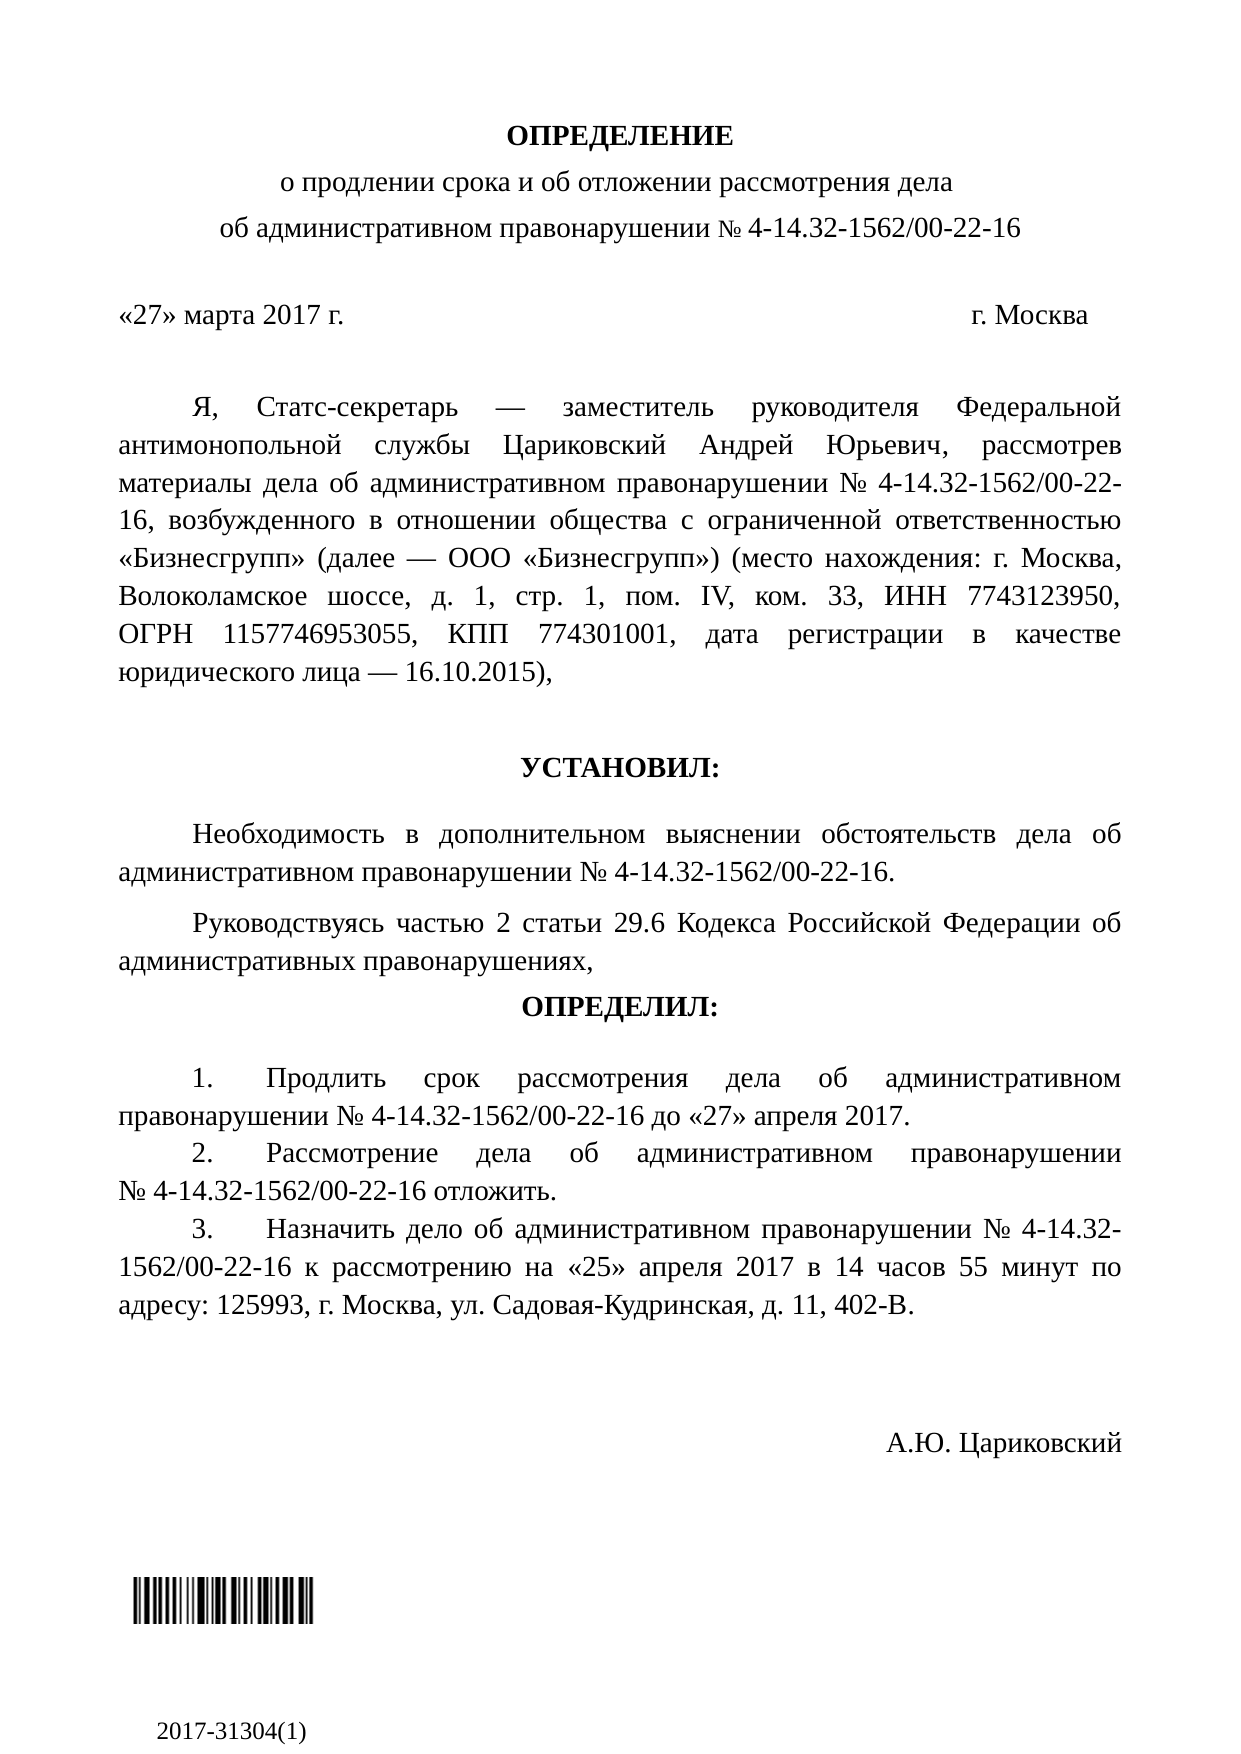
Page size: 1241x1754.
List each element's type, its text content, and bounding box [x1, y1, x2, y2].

text Я, Статс-секретарь — заместитель руководителя Федеральной антимонопольной службы Цариковский Андрей Юрьевич, рассмотрев материалы дела об административном правонарушении № 4-14.32-1562/00-22-16, возбужденного в отношении общества с ограниченной ответственностью «Бизнесгрупп» (далее — ООО «Бизнесгрупп») (место нахождения: г. Москва, Волоколамское шоссе, д. 1, стр. 1, пом. IV, ком. 33, ИНН 7743123950, ОГРН 1157746953055, КПП 774301001, дата регистрации в качестве юридического лица — 16.10.2015), [118, 385, 1122, 687]
text А.Ю. Цариковский [118, 1421, 1122, 1459]
text Необходимость в дополнительном выяснении обстоятельств дела об административном правонарушении № 4-14.32-1562/00-22-16. [118, 812, 1122, 888]
text Руководствуясь частью 2 статьи 29.6 Кодекса Российской Федерации об административных правонарушениях, [118, 901, 1122, 976]
text о продлении срока и об отложении рассмотрения дела [118, 164, 1122, 198]
list Продлить срок рассмотрения дела об административном правонарушении № 4-14.32-1562/00-22-16 до «27» апреля 2017. [118, 1056, 1122, 1131]
text УСТАНОВИЛ: [118, 750, 1122, 784]
picture [118, 1577, 331, 1624]
text ОПРЕДЕЛЕНИЕ [118, 118, 1122, 152]
text ОПРЕДЕЛИЛ: [118, 989, 1122, 1022]
list Назначить дело об административном правонарушении № 4-14.32-1562/00-22-16 к рассмотрению на «25» апреля 2017 в 14 часов 55 минут по адресу: 125993, г. Москва, ул. Садовая-Кудринская, д. 11, 402-В. [118, 1207, 1122, 1320]
text об административном правонарушении № 4-14.32-1562/00-22-16 [118, 210, 1122, 244]
text «27» марта 2017 г. г. Москва [118, 297, 1122, 331]
list Рассмотрение дела об административном правонарушении № 4-14.32-1562/00-22-16 отложить. [118, 1131, 1122, 1207]
